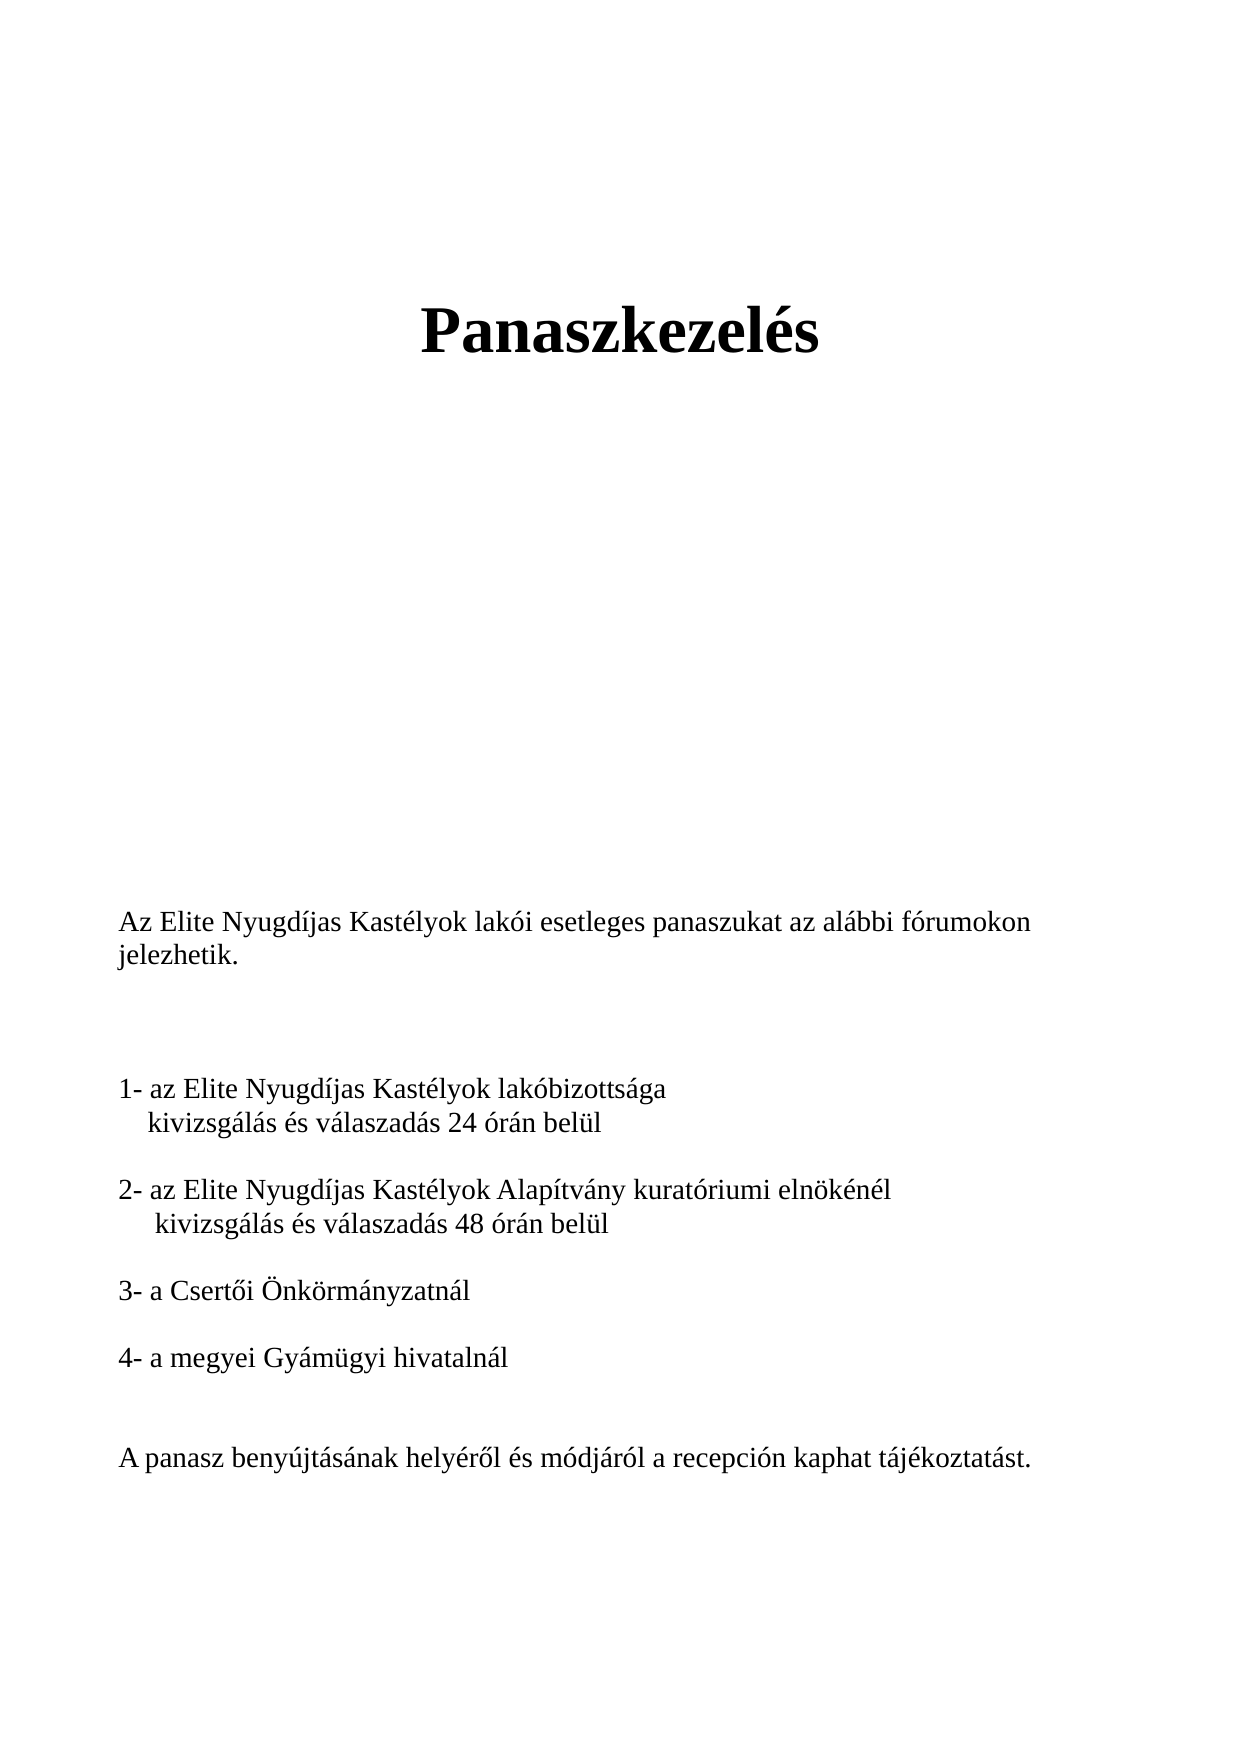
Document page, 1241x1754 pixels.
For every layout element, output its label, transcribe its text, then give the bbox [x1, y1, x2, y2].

text Panaszkezelés [118, 291, 1122, 367]
text kivizsgálás és válaszadás 24 órán belül [118, 1105, 1122, 1139]
text 2- az Elite Nyugdíjas Kastélyok Alapítvány kuratóriumi elnökénél [118, 1172, 1122, 1206]
text 4- a megyei Gyámügyi hivatalnál [118, 1340, 1122, 1373]
text Az Elite Nyugdíjas Kastélyok lakói esetleges panaszukat az alábbi fórumokon jelezhetik. [118, 904, 1122, 971]
text 3- a Csertői Önkörmányzatnál [118, 1273, 1122, 1306]
text A panasz benyújtásának helyéről és módjáról a recepción kaphat tájékoztatást. [118, 1441, 1122, 1474]
text kivizsgálás és válaszadás 48 órán belül [118, 1206, 1122, 1239]
text 1- az Elite Nyugdíjas Kastélyok lakóbizottsága [118, 1072, 1122, 1105]
